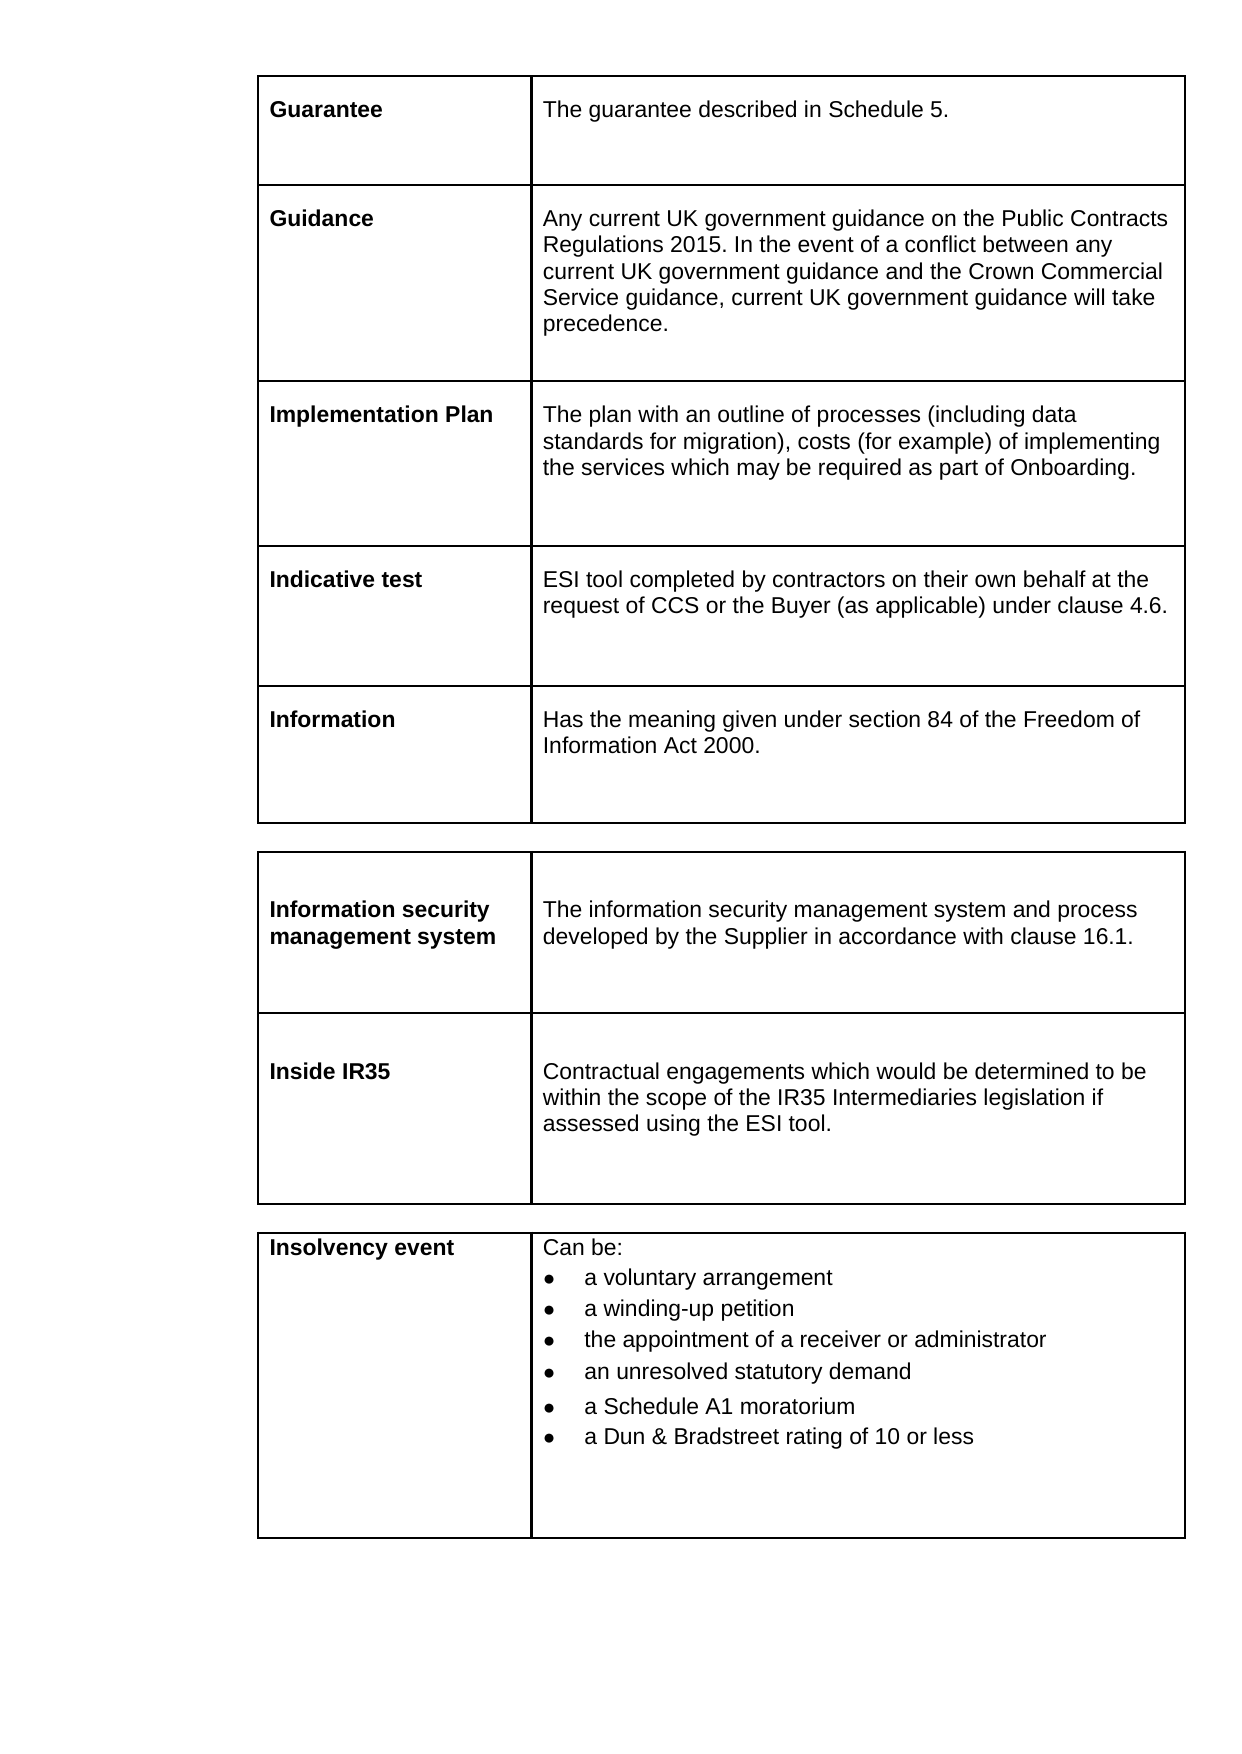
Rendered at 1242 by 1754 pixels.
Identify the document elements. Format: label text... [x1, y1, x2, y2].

table_cell Has the meaning given under section 84 of the Freedom of Information Act 2000. [533, 687, 1184, 822]
table_cell Information [259, 687, 530, 822]
table_cell The plan with an outline of processes (including data standards for migration), costs (for example) of implementing the services which may be required as part of Onboarding. [533, 382, 1184, 545]
table_cell Implementation Plan [259, 382, 530, 545]
table_cell Indicative test [259, 547, 530, 684]
table_cell Any current UK government guidance on the Public Contracts Regulations 2015. In the event of a conflict between any current UK government guidance and the Crown Commercial Service guidance, current UK government guidance will take precedence. [533, 186, 1184, 380]
table_header The information security management system and process developed by the Supplier in accordance with clause 16.1. [533, 853, 1184, 1012]
table_header Insolvency event [259, 1234, 530, 1537]
table_cell The guarantee described in Schedule 5. [533, 77, 1184, 183]
table_cell Guidance [259, 186, 530, 380]
table_cell Contractual engagements which would be determined to be within the scope of the IR35 Intermediaries legislation if assessed using the ESI tool. [533, 1014, 1184, 1203]
table_header Information security management system [259, 853, 530, 1012]
table_header Can be: a voluntary arrangement a winding-up petition the appointment of a receiver or administrator an unresolved statutory demand a Schedule A1 moratorium a Dun & Bradstreet rating of 10 or less [533, 1234, 1184, 1537]
table_cell Guarantee [259, 77, 530, 183]
table_cell ESI tool completed by contractors on their own behalf at the request of CCS or the Buyer (as applicable) under clause 4.6. [533, 547, 1184, 684]
table_cell Inside IR35 [259, 1014, 530, 1203]
